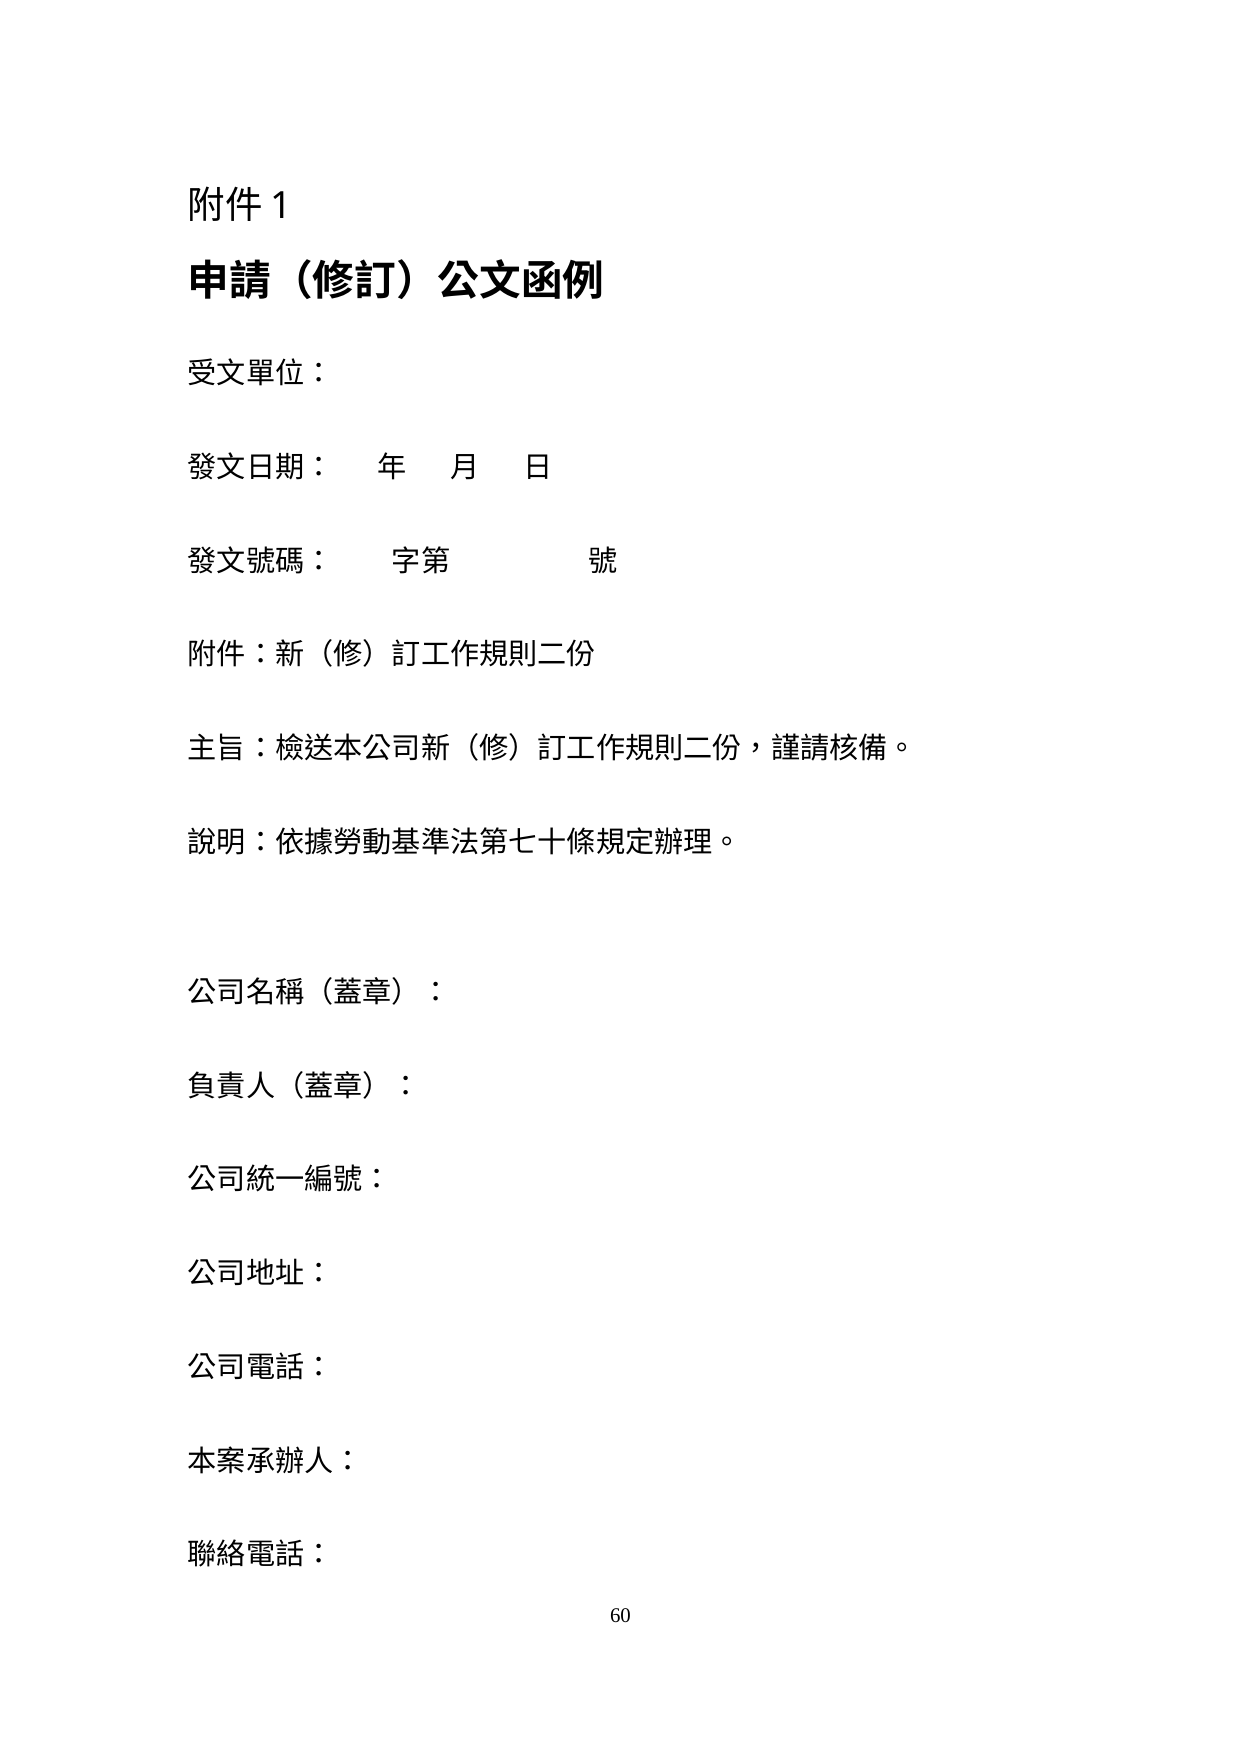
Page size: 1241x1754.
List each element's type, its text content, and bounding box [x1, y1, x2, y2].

text 公司地址： [187, 1233, 1053, 1308]
text 附件：新（修）訂工作規則二份 [187, 614, 1053, 689]
text 申請（修訂）公文函例 [187, 239, 1053, 314]
text 附件1 [187, 164, 1053, 239]
text 主旨：檢送本公司新（修）訂工作規則二份，謹請核備。 [187, 708, 1053, 783]
text 說明：依據勞動基準法第七十條規定辦理。 [187, 802, 1053, 877]
text 聯絡電話： [187, 1514, 1053, 1589]
text 發文號碼： 字第 號 [187, 521, 1053, 596]
text 發文日期： 年 月 日 [187, 427, 1053, 502]
text 負責人（蓋章）： [187, 1046, 1053, 1121]
text 受文單位： [187, 333, 1053, 408]
text 公司電話： [187, 1327, 1053, 1402]
text 本案承辦人： [187, 1421, 1053, 1496]
text 公司名稱（蓋章）： [187, 952, 1053, 1027]
text 公司統一編號： [187, 1139, 1053, 1214]
